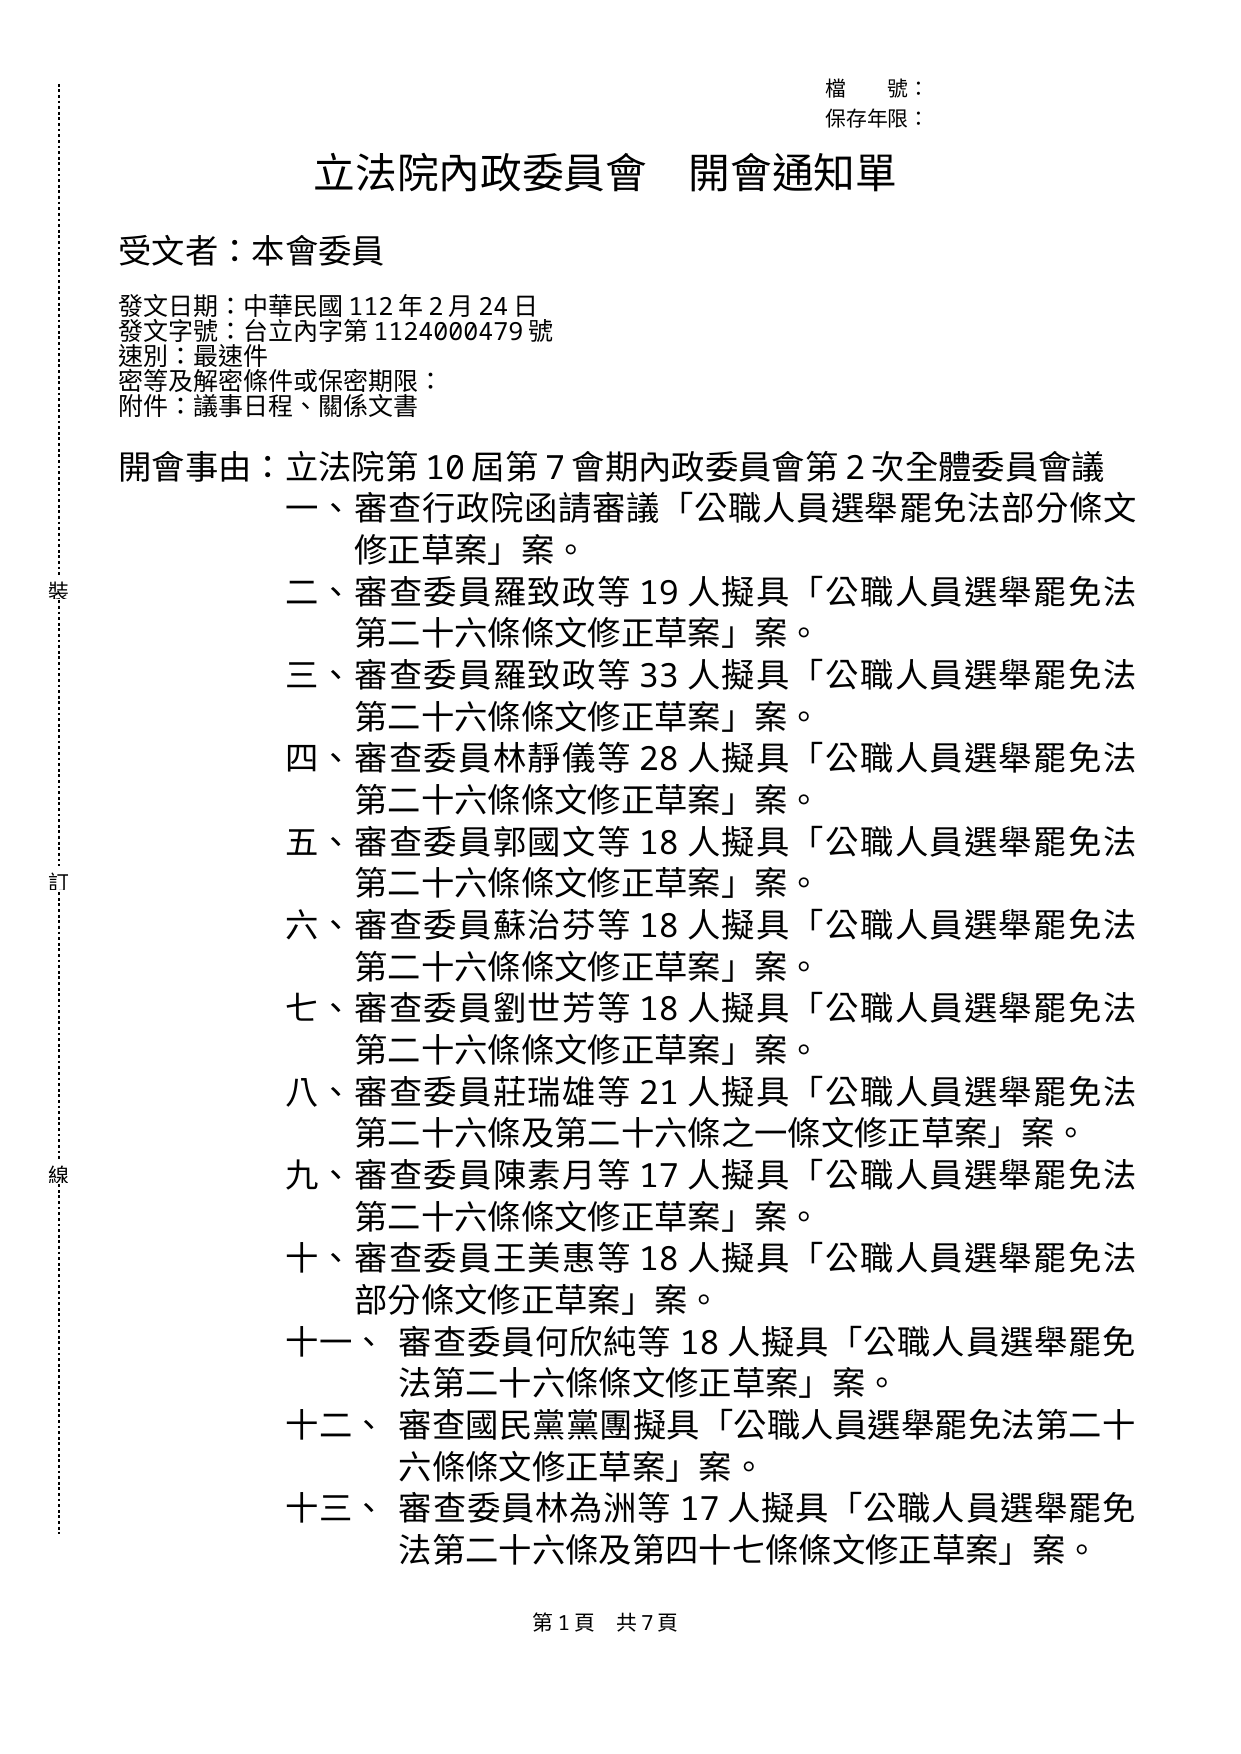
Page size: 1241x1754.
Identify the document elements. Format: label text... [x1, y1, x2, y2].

text 速別：最速件 [118, 346, 1092, 371]
text 一、 審查行政院函請審議「公職人員選舉罷免法部分條文修正草案」案。 [286, 487, 1137, 571]
text 八、 審查委員莊瑞雄等21人擬具「公職人員選舉罷免法第二十六條及第二十六條之一條文修正草案」案。 [286, 1071, 1137, 1154]
title 立法院內政委員會 開會通知單 [118, 158, 1092, 233]
text 受文者：本會委員 [118, 233, 1092, 271]
text 二、 審查委員羅致政等19人擬具「公職人員選舉罷免法第二十六條條文修正草案」案。 [286, 571, 1137, 654]
text 六、 審查委員蘇治芬等18人擬具「公職人員選舉罷免法第二十六條條文修正草案」案。 [286, 904, 1137, 987]
text 開會事由：立法院第10屆第7會期內政委員會第2次全體委員會議 [118, 446, 1137, 487]
text 三、 審查委員羅致政等33人擬具「公職人員選舉罷免法第二十六條條文修正草案」案。 [286, 654, 1137, 737]
text 保存年限： [825, 102, 1070, 132]
text 檔 號： [825, 72, 1070, 102]
text 附件：議事日程、關係文書 [118, 396, 1092, 421]
text 五、 審查委員郭國文等18人擬具「公職人員選舉罷免法第二十六條條文修正草案」案。 [286, 821, 1137, 904]
text 九、 審查委員陳素月等17人擬具「公職人員選舉罷免法第二十六條條文修正草案」案。 [286, 1154, 1137, 1237]
text 密等及解密條件或保密期限： [118, 371, 1092, 396]
text 十二、 審查國民黨黨團擬具「公職人員選舉罷免法第二十六條條文修正草案」案。 [286, 1404, 1137, 1487]
title [810, 64, 1085, 151]
text 四、 審查委員林靜儀等28人擬具「公職人員選舉罷免法第二十六條條文修正草案」案。 [286, 737, 1137, 821]
text 七、 審查委員劉世芳等18人擬具「公職人員選舉罷免法第二十六條條文修正草案」案。 [286, 987, 1137, 1071]
text 發文日期：中華民國112年2月24日 [118, 296, 1092, 321]
text 十、 審查委員王美惠等18人擬具「公職人員選舉罷免法部分條文修正草案」案。 [286, 1237, 1137, 1321]
text 十一、 審查委員何欣純等18人擬具「公職人員選舉罷免法第二十六條條文修正草案」案。 [286, 1321, 1137, 1404]
text 十三、 審查委員林為洲等17人擬具「公職人員選舉罷免法第二十六條及第四十七條條文修正草案」案。 [286, 1487, 1137, 1571]
text 發文字號：台立內字第1124000479號 [118, 321, 1092, 346]
